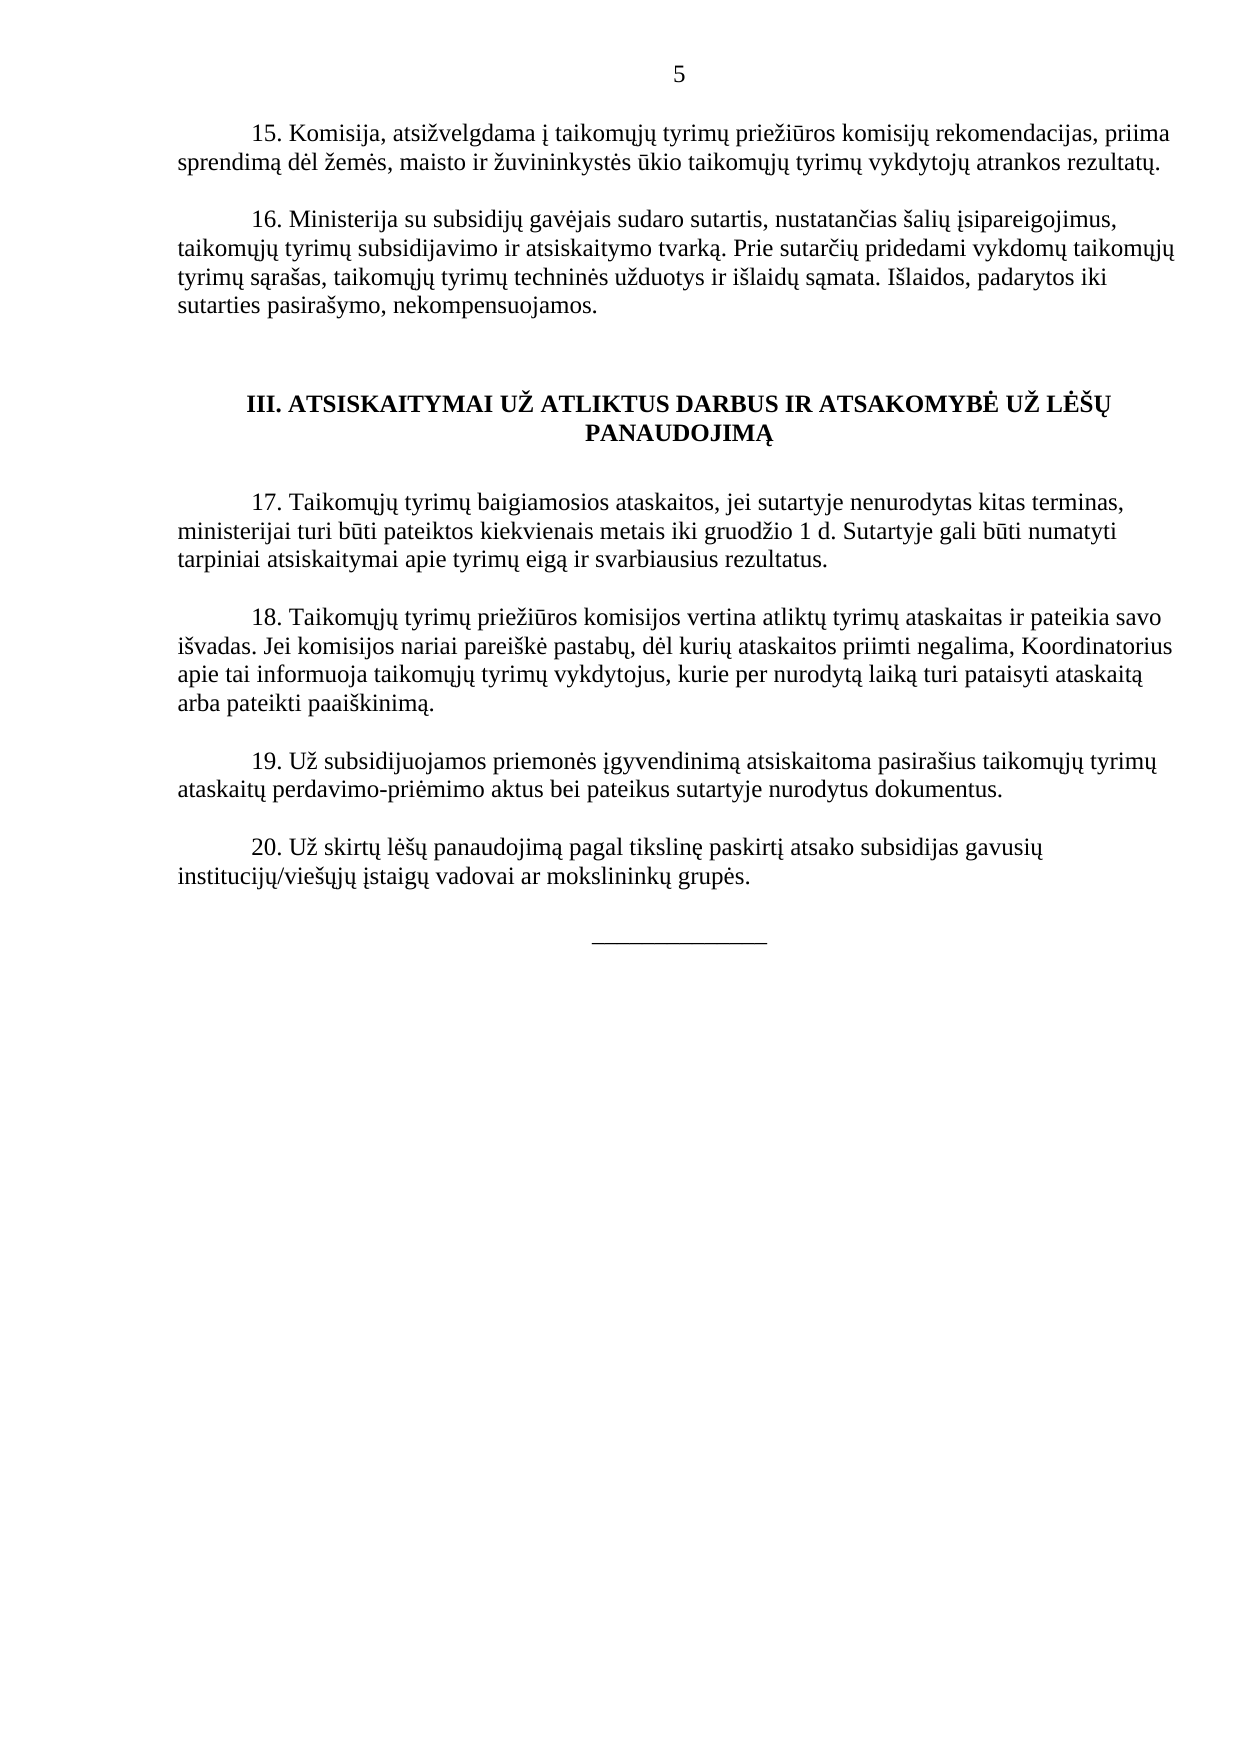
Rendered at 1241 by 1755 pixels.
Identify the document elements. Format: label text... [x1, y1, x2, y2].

text 15. Komisija, atsižvelgdama į taikomųjų tyrimų priežiūros komisijų rekomendacijas, priima sprendimą dėl žemės, maisto ir žuvininkystės ūkio taikomųjų tyrimų vykdytojų atrankos rezultatų. [177, 118, 1181, 176]
text 18. Taikomųjų tyrimų priežiūros komisijos vertina atliktų tyrimų ataskaitas ir pateikia savo išvadas. Jei komisijos nariai pareiškė pastabų, dėl kurių ataskaitos priimti negalima, Koordinatorius apie tai informuoja taikomųjų tyrimų vykdytojus, kurie per nurodytą laiką turi pataisyti ataskaitą arba pateikti paaiškinimą. [177, 602, 1181, 717]
text 20. Už skirtų lėšų panaudojimą pagal tikslinę paskirtį atsako subsidijas gavusių institucijų/viešųjų įstaigų vadovai ar mokslininkų grupės. [177, 832, 1181, 889]
text 16. Ministerija su subsidijų gavėjais sudaro sutartis, nustatančias šalių įsipareigojimus, taikomųjų tyrimų subsidijavimo ir atsiskaitymo tvarką. Prie sutarčių pridedami vykdomų taikomųjų tyrimų sąrašas, taikomųjų tyrimų techninės užduotys ir išlaidų sąmata. Išlaidos, padarytos iki sutarties pasirašymo, nekompensuojamos. [177, 204, 1181, 319]
text ______________ [177, 918, 1181, 947]
text III. ATSISKAITYMAI UŽ ATLIKTUS DARBUS IR ATSAKOMYBĖ UŽ LĖŠŲ PANAUDOJIMĄ [177, 389, 1181, 446]
text 17. Taikomųjų tyrimų baigiamosios ataskaitos, jei sutartyje nenurodytas kitas terminas, ministerijai turi būti pateiktos kiekvienais metais iki gruodžio 1 d. Sutartyje gali būti numatyti tarpiniai atsiskaitymai apie tyrimų eigą ir svarbiausius rezultatus. [177, 487, 1181, 573]
text 19. Už subsidijuojamos priemonės įgyvendinimą atsiskaitoma pasirašius taikomųjų tyrimų ataskaitų perdavimo-priėmimo aktus bei pateikus sutartyje nurodytus dokumentus. [177, 746, 1181, 803]
